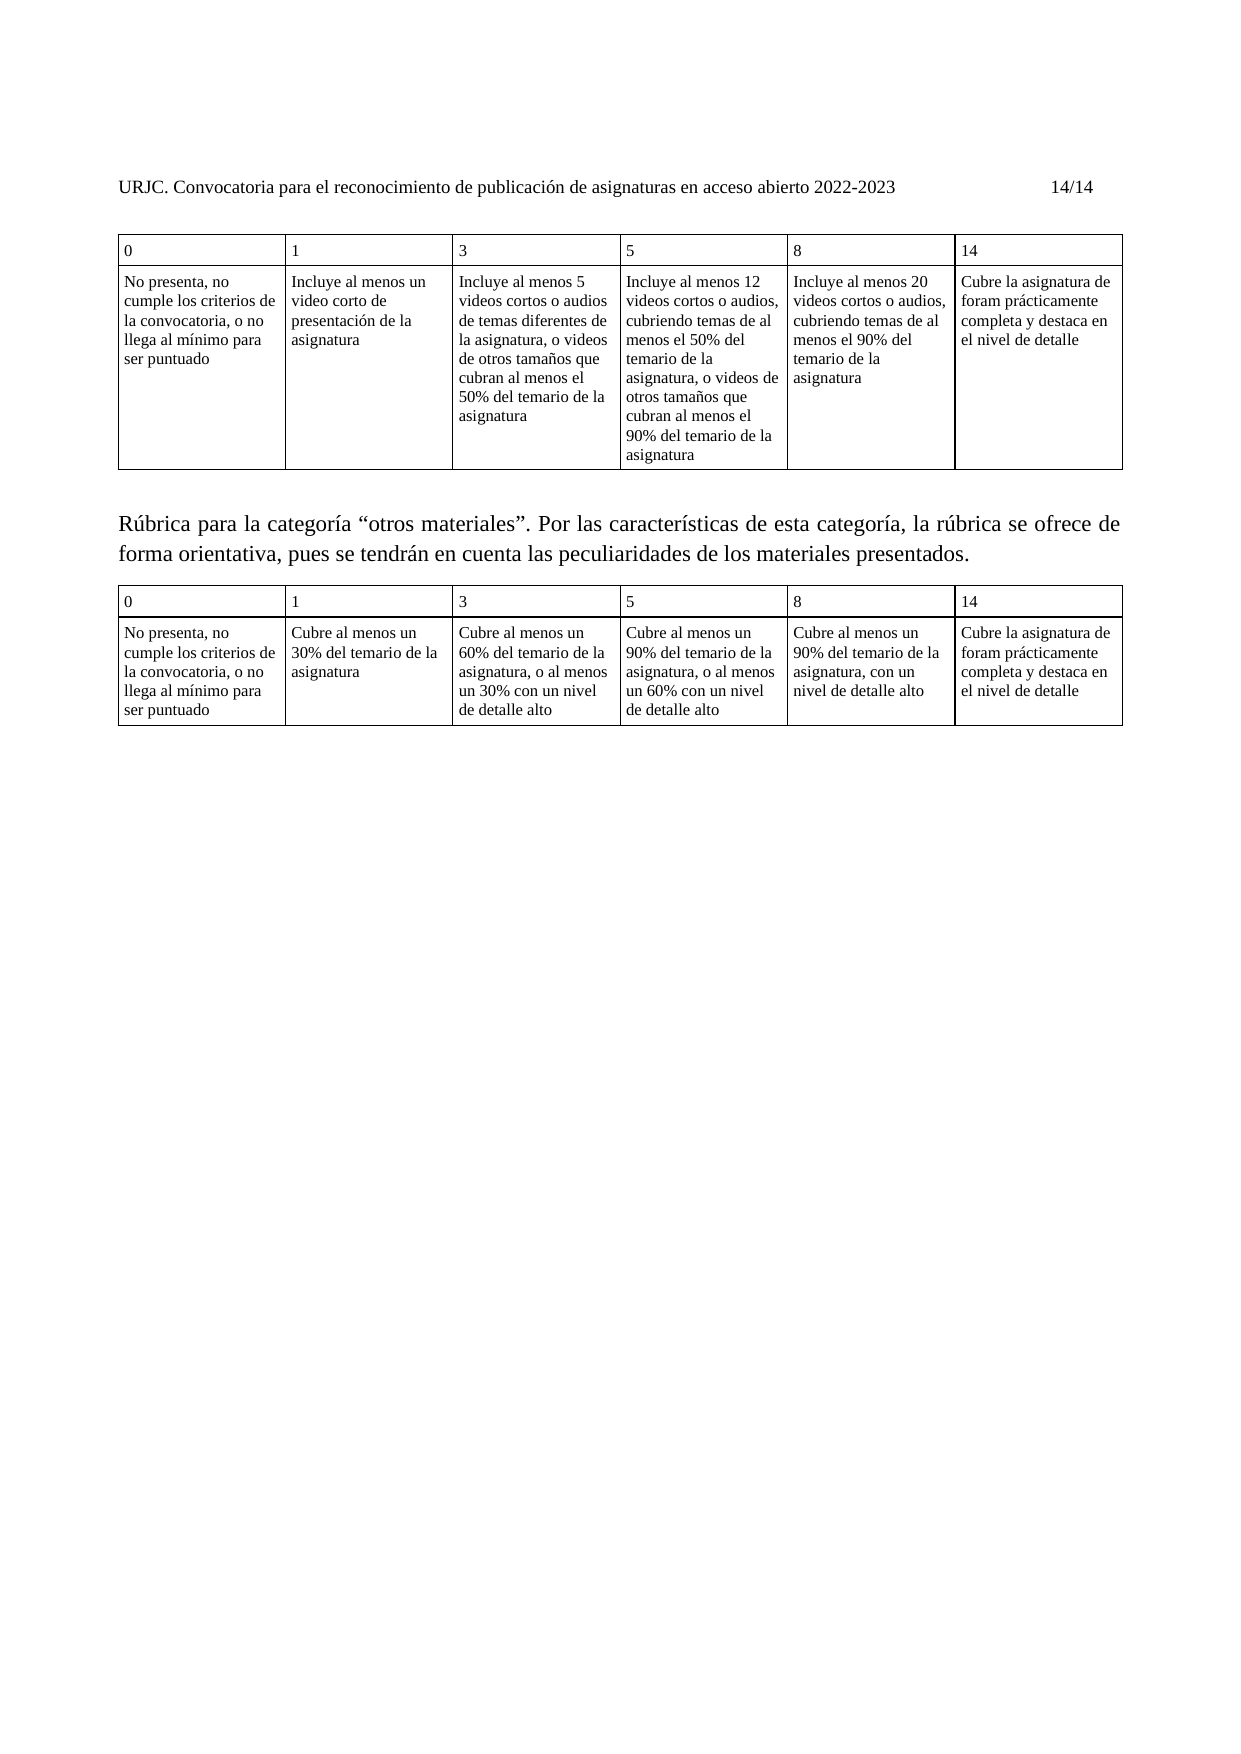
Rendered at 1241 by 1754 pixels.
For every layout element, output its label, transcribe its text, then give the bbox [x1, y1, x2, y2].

table_header 0 [119, 586, 285, 616]
table_cell No presenta, no cumple los criterios de la convocatoria, o no llega al mínimo para ser puntuado [119, 266, 285, 469]
table_cell Incluye al menos 5 videos cortos o audios de temas diferentes de la asignatura, o videos de otros tamaños que cubran al menos el 50% del temario de la asignatura [453, 266, 620, 469]
table_header 0 [119, 235, 285, 265]
table_cell Incluye al menos 12 videos cortos o audios, cubriendo temas de al menos el 50% del temario de la asignatura, o videos de otros tamaños que cubran al menos el 90% del temario de la asignatura [621, 266, 787, 469]
table_cell Cubre la asignatura de foram prácticamente completa y destaca en el nivel de detalle [956, 266, 1122, 469]
table_cell Cubre al menos un 90% del temario de la asignatura, con un nivel de detalle alto [788, 618, 954, 725]
table_header 3 [453, 586, 620, 616]
table_header 8 [788, 235, 954, 265]
table_header 5 [621, 586, 787, 616]
table_cell Incluye al menos un video corto de presentación de la asignatura [286, 266, 452, 469]
table_cell Cubre al menos un 90% del temario de la asignatura, o al menos un 60% con un nivel de detalle alto [621, 618, 787, 725]
table_header 14 [956, 586, 1122, 616]
table_header 5 [621, 235, 787, 265]
table_header 8 [788, 586, 954, 616]
table_header 14 [956, 235, 1122, 265]
table_cell No presenta, no cumple los criterios de la convocatoria, o no llega al mínimo para ser puntuado [119, 618, 285, 725]
table_header 3 [453, 235, 620, 265]
table_cell Incluye al menos 20 videos cortos o audios, cubriendo temas de al menos el 90% del temario de la asignatura [788, 266, 954, 469]
table_cell Cubre la asignatura de foram prácticamente completa y destaca en el nivel de detalle [956, 618, 1122, 725]
table_header 1 [286, 586, 452, 616]
table_header 1 [286, 235, 452, 265]
table_cell Cubre al menos un 30% del temario de la asignatura [286, 618, 452, 725]
text Rúbrica para la categoría “otros materiales”. Por las características de esta categoría, la rúbrica se ofrece de forma orientativa, pues se tendrán en cuenta las peculiaridades de los materiales presentados. [118, 510, 1122, 566]
table_cell Cubre al menos un 60% del temario de la asignatura, o al menos un 30% con un nivel de detalle alto [453, 618, 620, 725]
